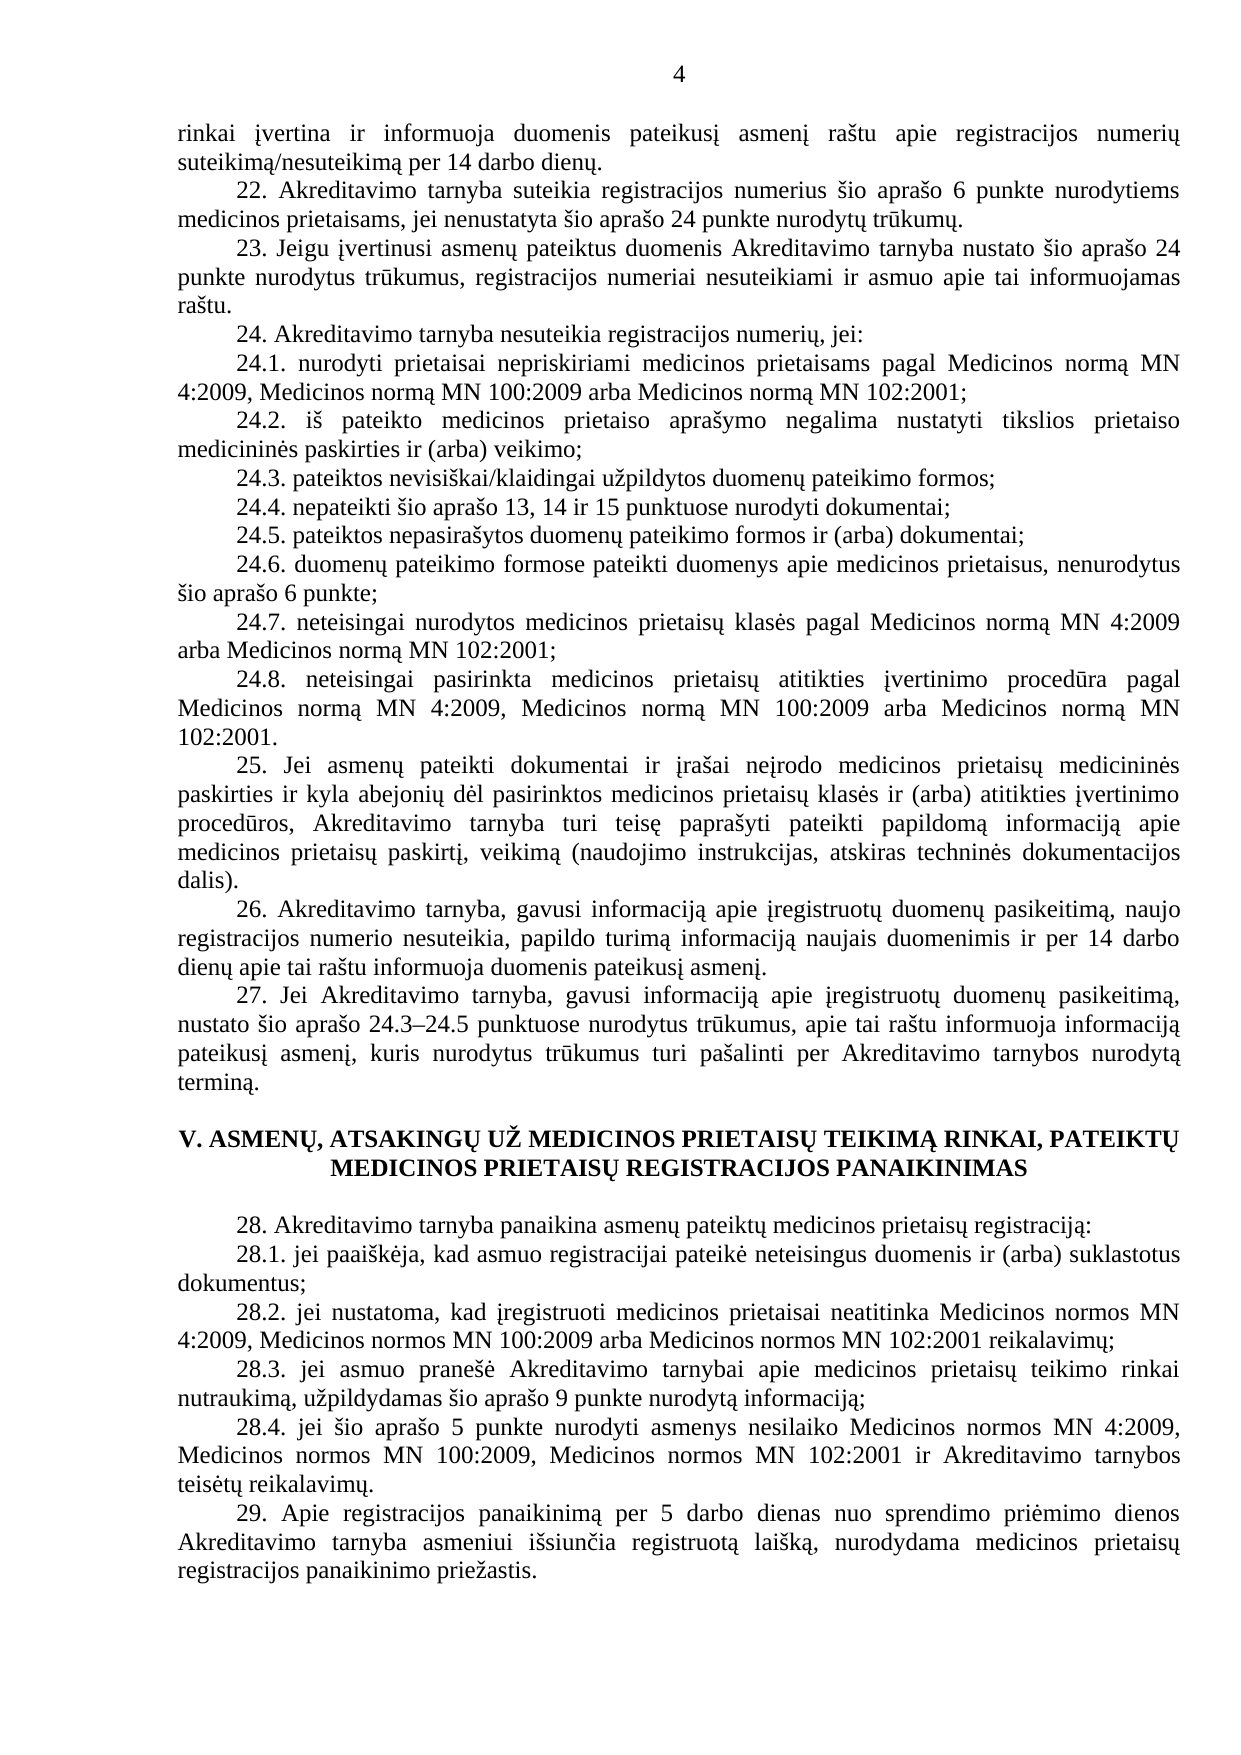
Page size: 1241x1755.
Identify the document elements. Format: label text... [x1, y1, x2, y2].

text 24.1. nurodyti prietaisai nepriskiriami medicinos prietaisams pagal Medicinos normą MN 4:2009, Medicinos normą MN 100:2009 arba Medicinos normą MN 102:2001; [177, 348, 1181, 406]
text 24.4. nepateikti šio aprašo 13, 14 ir 15 punktuose nurodyti dokumentai; [177, 492, 1181, 521]
text 26. Akreditavimo tarnyba, gavusi informaciją apie įregistruotų duomenų pasikeitimą, naujo registracijos numerio nesuteikia, papildo turimą informaciją naujais duomenimis ir per 14 darbo dienų apie tai raštu informuoja duomenis pateikusį asmenį. [177, 894, 1181, 981]
text 24.7. neteisingai nurodytos medicinos prietaisų klasės pagal Medicinos normą MN 4:2009 arba Medicinos normą MN 102:2001; [177, 607, 1181, 664]
text 24.8. neteisingai pasirinkta medicinos prietaisų atitikties įvertinimo procedūra pagal Medicinos normą MN 4:2009, Medicinos normą MN 100:2009 arba Medicinos normą MN 102:2001. [177, 664, 1181, 751]
text 22. Akreditavimo tarnyba suteikia registracijos numerius šio aprašo 6 punkte nurodytiems medicinos prietaisams, jei nenustatyta šio aprašo 24 punkte nurodytų trūkumų. [177, 176, 1181, 233]
text 28.2. jei nustatoma, kad įregistruoti medicinos prietaisai neatitinka Medicinos normos MN 4:2009, Medicinos normos MN 100:2009 arba Medicinos normos MN 102:2001 reikalavimų; [177, 1297, 1181, 1354]
text 28. Akreditavimo tarnyba panaikina asmenų pateiktų medicinos prietaisų registraciją: [177, 1211, 1181, 1239]
text 24.5. pateiktos nepasirašytos duomenų pateikimo formos ir (arba) dokumentai; [177, 521, 1181, 549]
text 24. Akreditavimo tarnyba nesuteikia registracijos numerių, jei: [177, 319, 1181, 348]
text 24.6. duomenų pateikimo formose pateikti duomenys apie medicinos prietaisus, nenurodytus šio aprašo 6 punkte; [177, 549, 1181, 607]
text rinkai įvertina ir informuoja duomenis pateikusį asmenį raštu apie registracijos numerių suteikimą/nesuteikimą per 14 darbo dienų. [177, 118, 1181, 176]
text 28.4. jei šio aprašo 5 punkte nurodyti asmenys nesilaiko Medicinos normos MN 4:2009, Medicinos normos MN 100:2009, Medicinos normos MN 102:2001 ir Akreditavimo tarnybos teisėtų reikalavimų. [177, 1412, 1181, 1498]
text 24.2. iš pateikto medicinos prietaiso aprašymo negalima nustatyti tikslios prietaiso medicininės paskirties ir (arba) veikimo; [177, 406, 1181, 463]
text V. ASMENŲ, ATSAKINGŲ UŽ MEDICINOS PRIETAISŲ TEIKIMĄ RINKAI, PATEIKTŲ MEDICINOS PRIETAISŲ REGISTRACIJOS PANAIKINIMAS [177, 1124, 1181, 1182]
text 25. Jei asmenų pateikti dokumentai ir įrašai neįrodo medicinos prietaisų medicininės paskirties ir kyla abejonių dėl pasirinktos medicinos prietaisų klasės ir (arba) atitikties įvertinimo procedūros, Akreditavimo tarnyba turi teisę paprašyti pateikti papildomą informaciją apie medicinos prietaisų paskirtį, veikimą (naudojimo instrukcijas, atskiras techninės dokumentacijos dalis). [177, 751, 1181, 894]
text 23. Jeigu įvertinusi asmenų pateiktus duomenis Akreditavimo tarnyba nustato šio aprašo 24 punkte nurodytus trūkumus, registracijos numeriai nesuteikiami ir asmuo apie tai informuojamas raštu. [177, 233, 1181, 319]
text 24.3. pateiktos nevisiškai/klaidingai užpildytos duomenų pateikimo formos; [177, 463, 1181, 492]
text 29. Apie registracijos panaikinimą per 5 darbo dienas nuo sprendimo priėmimo dienos Akreditavimo tarnyba asmeniui išsiunčia registruotą laišką, nurodydama medicinos prietaisų registracijos panaikinimo priežastis. [177, 1498, 1181, 1584]
text 28.3. jei asmuo pranešė Akreditavimo tarnybai apie medicinos prietaisų teikimo rinkai nutraukimą, užpildydamas šio aprašo 9 punkte nurodytą informaciją; [177, 1354, 1181, 1412]
text 28.1. jei paaiškėja, kad asmuo registracijai pateikė neteisingus duomenis ir (arba) suklastotus dokumentus; [177, 1239, 1181, 1297]
text 27. Jei Akreditavimo tarnyba, gavusi informaciją apie įregistruotų duomenų pasikeitimą, nustato šio aprašo 24.3–24.5 punktuose nurodytus trūkumus, apie tai raštu informuoja informaciją pateikusį asmenį, kuris nurodytus trūkumus turi pašalinti per Akreditavimo tarnybos nurodytą terminą. [177, 981, 1181, 1096]
